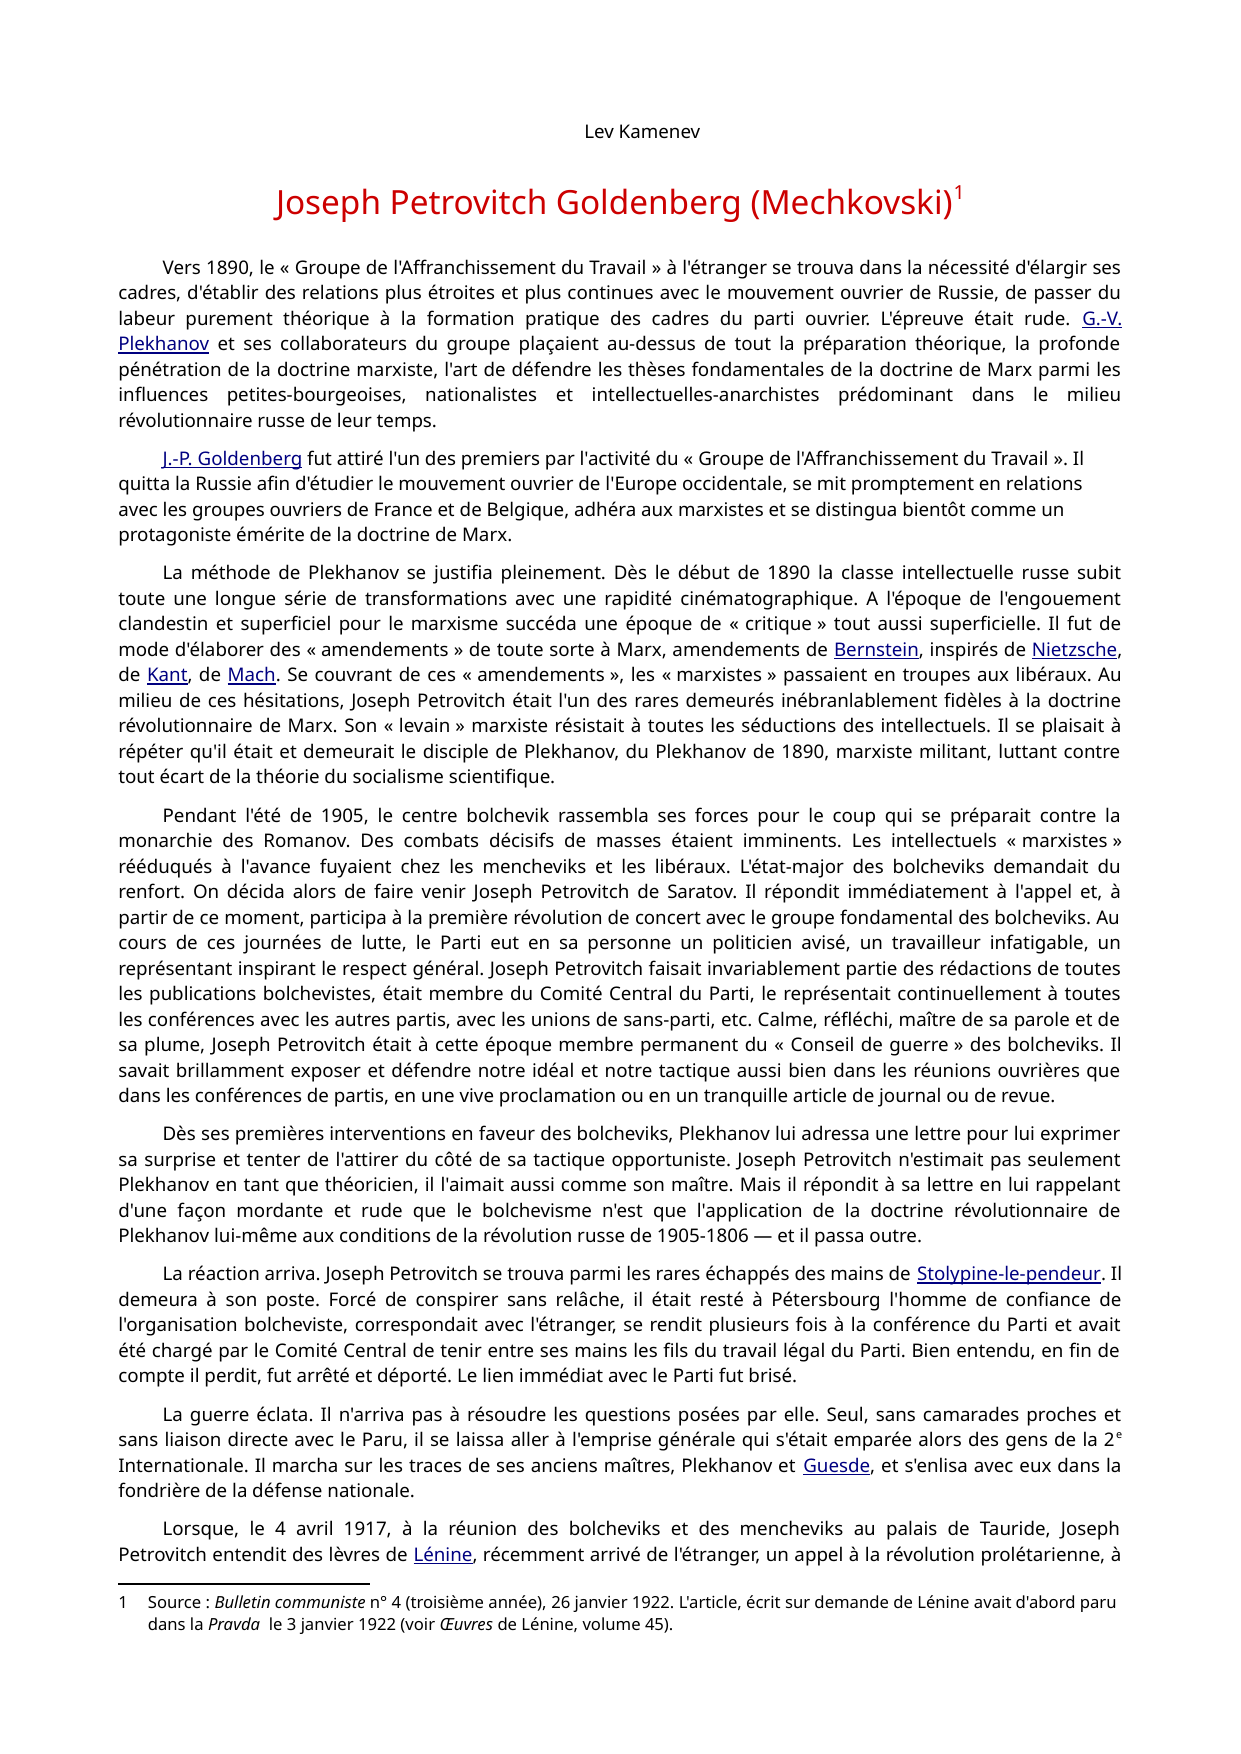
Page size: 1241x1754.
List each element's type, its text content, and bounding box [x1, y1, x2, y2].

text J.-P. Goldenberg fut attiré l'un des premiers par l'activité du « Groupe de l'Affranchissement du Travail ». Il quitta la Russie afin d'étudier le mouvement ouvrier de l'Europe occidentale, se mit promptement en relations avec les groupes ouvriers de France et de Belgique, adhéra aux marxistes et se distingua bientôt comme un protagoniste émérite de la doctrine de Marx. [118, 445, 1122, 547]
subtitle Joseph Petrovitch Goldenberg (Mechkovski) [118, 179, 1122, 224]
text Pendant l'été de 1905, le centre bolchevik rassembla ses forces pour le coup qui se préparait contre la monarchie des Romanov. Des combats décisifs de masses étaient imminents. Les intellectuels « marxistes » rééduqués à l'avance fuyaient chez les mencheviks et les libéraux. L'état-major des bolcheviks demandait du renfort. On décida alors de faire venir Joseph Petrovitch de Saratov. Il répondit immédiatement à l'appel et, à partir de ce moment, participa à la première révolution de concert avec le groupe fondamental des bolcheviks. Au cours de ces journées de lutte, le Parti eut en sa personne un politicien avisé, un travailleur infatigable, un représentant inspirant le respect général. Joseph Petrovitch faisait invariablement partie des rédactions de toutes les publications bolchevistes, était membre du Comité Central du Parti, le représentait continuellement à toutes les conférences avec les autres partis, avec les unions de sans-parti, etc. Calme, réfléchi, maître de sa parole et de sa plume, Joseph Petrovitch était à cette époque membre permanent du « Conseil de guerre » des bolcheviks. Il savait brillamment exposer et défendre notre idéal et notre tactique aussi bien dans les réunions ouvrières que dans les conférences de partis, en une vive proclamation ou en un tranquille article de journal ou de revue. [118, 802, 1122, 1108]
text La méthode de Plekhanov se justifia pleinement. Dès le début de 1890 la classe intellectuelle russe subit toute une longue série de transformations avec une rapidité cinématographique. A l'époque de l'engouement clandestin et superficiel pour le marxisme succéda une époque de « critique » tout aussi superficielle. Il fut de mode d'élaborer des « amendements » de toute sorte à Marx, amendements de Bernstein, inspirés de Nietzsche, de Kant, de Mach. Se couvrant de ces « amendements », les « marxistes » passaient en troupes aux libéraux. Au milieu de ces hésitations, Joseph Petrovitch était l'un des rares demeurés inébranlablement fidèles à la doctrine révolutionnaire de Marx. Son « levain » marxiste résistait à toutes les séductions des intellectuels. Il se plaisait à répéter qu'il était et demeurait le disciple de Plekhanov, du Plekhanov de 1890, marxiste militant, luttant contre tout écart de la théorie du socialisme scientifique. [118, 560, 1122, 789]
text La guerre éclata. Il n'arriva pas à résoudre les questions posées par elle. Seul, sans camarades proches et sans liaison directe avec le Paru, il se laissa aller à l'emprise générale qui s'était emparée alors des gens de la 2e Internationale. Il marcha sur les traces de ses anciens maîtres, Plekhanov et Guesde, et s'enlisa avec eux dans la fondrière de la défense nationale. [118, 1401, 1122, 1503]
text Lev Kamenev [118, 118, 1122, 144]
text La réaction arriva. Joseph Petrovitch se trouva parmi les rares échappés des mains de Stolypine-le-pendeur. Il demeura à son poste. Forcé de conspirer sans relâche, il était resté à Pétersbourg l'homme de confiance de l'organisation bolcheviste, correspondait avec l'étranger, se rendit plusieurs fois à la conférence du Parti et avait été chargé par le Comité Central de tenir entre ses mains les fils du travail légal du Parti. Bien entendu, en fin de compte il perdit, fut arrêté et déporté. Le lien immédiat avec le Parti fut brisé. [118, 1261, 1122, 1388]
text Source : Bulletin communiste n° 4 (troisième année), 26 janvier 1922. L'article, écrit sur demande de Lénine avait d'abord paru dans la Pravda le 3 janvier 1922 (voir Œuvres de Lénine, volume 45). [118, 1590, 1122, 1636]
text Dès ses premières interventions en faveur des bolcheviks, Plekhanov lui adressa une lettre pour lui exprimer sa surprise et tenter de l'attirer du côté de sa tactique opportuniste. Joseph Petrovitch n'estimait pas seulement Plekhanov en tant que théoricien, il l'aimait aussi comme son maître. Mais il répondit à sa lettre en lui rappelant d'une façon mordante et rude que le bolchevisme n'est que l'application de la doctrine révolutionnaire de Plekhanov lui-même aux conditions de la révolution russe de 1905-1806 — et il passa outre. [118, 1121, 1122, 1248]
text Vers 1890, le « Groupe de l'Affranchissement du Travail » à l'étranger se trouva dans la nécessité d'élargir ses cadres, d'établir des relations plus étroites et plus continues avec le mouvement ouvrier de Russie, de passer du labeur purement théorique à la formation pratique des cadres du parti ouvrier. L'épreuve était rude. G.-V. Plekhanov et ses collaborateurs du groupe plaçaient au-dessus de tout la préparation théorique, la profonde pénétration de la doctrine marxiste, l'art de défendre les thèses fondamentales de la doctrine de Marx parmi les influences petites-bourgeoises, nationalistes et intellectuelles-anarchistes prédominant dans le milieu révolutionnaire russe de leur temps. [118, 254, 1122, 433]
text Lorsque, le 4 avril 1917, à la réunion des bolcheviks et des mencheviks au palais de Tauride, Joseph Petrovitch entendit des lèvres de Lénine, récemment arrivé de l'étranger, un appel à la révolution prolétarienne, à [118, 1515, 1122, 1566]
